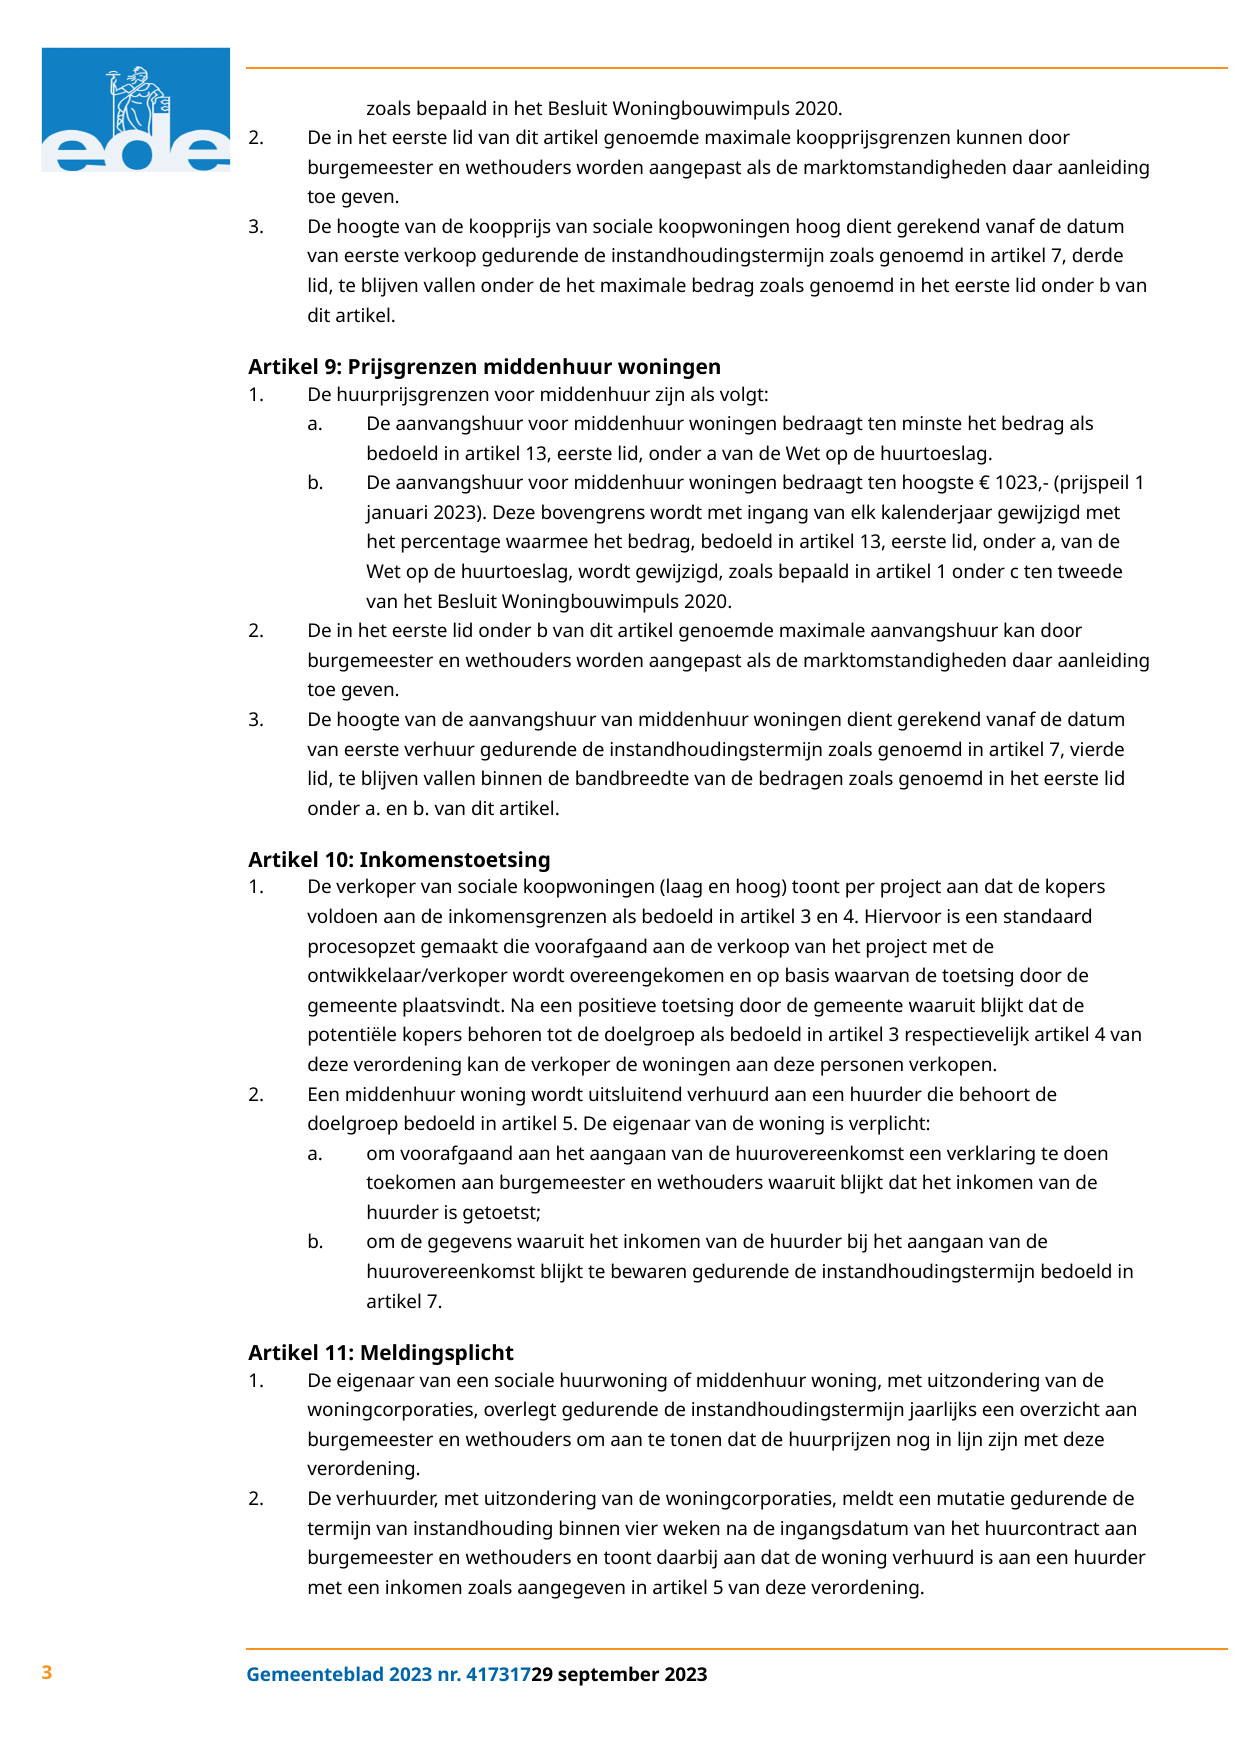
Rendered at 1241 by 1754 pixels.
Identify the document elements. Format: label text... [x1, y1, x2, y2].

list zoals bepaald in het Besluit Woningbouwimpuls 2020. [307, 95, 1152, 121]
list De verkoper van sociale koopwoningen (laag en hoog) toont per project aan dat de kopers voldoen aan de inkomensgrenzen als bedoeld in artikel 3 en 4. Hiervoor is een standaard procesopzet gemaakt die voorafgaand aan de verkoop van het project met de ontwikkelaar/verkoper wordt overeengekomen en op basis waarvan de toetsing door de gemeente plaatsvindt. Na een positieve toetsing door de gemeente waaruit blijkt dat de potentiële kopers behoren tot de doelgroep als bedoeld in artikel 3 respectievelijk artikel 4 van deze verordening kan de verkoper de woningen aan deze personen verkopen. [248, 874, 1152, 1077]
list De verhuurder, met uitzondering van de woningcorporaties, meldt een mutatie gedurende de termijn van instandhouding binnen vier weken na de ingangsdatum van het huurcontract aan burgemeester en wethouders en toont daarbij aan dat de woning verhuurd is aan een huurder met een inkomen zoals aangegeven in artikel 5 van deze verordening. [248, 1485, 1152, 1599]
list om de gegevens waaruit het inkomen van de huurder bij het aangaan van de huurovereenkomst blijkt te bewaren gedurende de instandhoudingstermijn bedoeld in artikel 7. [307, 1229, 1152, 1314]
text Artikel 11: Meldingsplicht [248, 1338, 1152, 1367]
list De huurprijsgrenzen voor middenhuur zijn als volgt: [248, 381, 1152, 406]
text Artikel 9: Prijsgrenzen middenhuur woningen [248, 352, 1152, 381]
text Artikel 10: Inkomenstoetsing [248, 845, 1152, 874]
list De in het eerste lid van dit artikel genoemde maximale koopprijsgrenzen kunnen door burgemeester en wethouders worden aangepast als de marktomstandigheden daar aanleiding toe geven. [248, 124, 1152, 209]
list De eigenaar van een sociale huurwoning of middenhuur woning, met uitzondering van de woningcorporaties, overlegt gedurende de instandhoudingstermijn jaarlijks een overzicht aan burgemeester en wethouders om aan te tonen dat de huurprijzen nog in lijn zijn met deze verordening. [248, 1367, 1152, 1481]
list Een middenhuur woning wordt uitsluitend verhuurd aan een huurder die behoort de doelgroep bedoeld in artikel 5. De eigenaar van de woning is verplicht: [248, 1081, 1152, 1136]
list De aanvangshuur voor middenhuur woningen bedraagt ten hoogste € 1023,- (prijspeil 1 januari 2023). Deze bovengrens wordt met ingang van elk kalenderjaar gewijzigd met het percentage waarmee het bedrag, bedoeld in artikel 13, eerste lid, onder a, van de Wet op de huurtoeslag, wordt gewijzigd, zoals bepaald in artikel 1 onder c ten tweede van het Besluit Woningbouwimpuls 2020. [307, 469, 1152, 613]
list De aanvangshuur voor middenhuur woningen bedraagt ten minste het bedrag als bedoeld in artikel 13, eerste lid, onder a van de Wet op de huurtoeslag. [307, 410, 1152, 466]
list om voorafgaand aan het aangaan van de huurovereenkomst een verklaring te doen toekomen aan burgemeester en wethouders waaruit blijkt dat het inkomen van de huurder is getoetst; [307, 1140, 1152, 1225]
list De in het eerste lid onder b van dit artikel genoemde maximale aanvangshuur kan door burgemeester en wethouders worden aangepast als de marktomstandigheden daar aanleiding toe geven. [248, 617, 1152, 702]
picture [41, 47, 231, 172]
list De hoogte van de aanvangshuur van middenhuur woningen dient gerekend vanaf de datum van eerste verhuur gedurende de instandhoudingstermijn zoals genoemd in artikel 7, vierde lid, te blijven vallen binnen de bandbreedte van de bedragen zoals genoemd in het eerste lid onder a. en b. van dit artikel. [248, 706, 1152, 821]
list De hoogte van de koopprijs van sociale koopwoningen hoog dient gerekend vanaf de datum van eerste verkoop gedurende de instandhoudingstermijn zoals genoemd in artikel 7, derde lid, te blijven vallen onder de het maximale bedrag zoals genoemd in het eerste lid onder b van dit artikel. [248, 213, 1152, 328]
